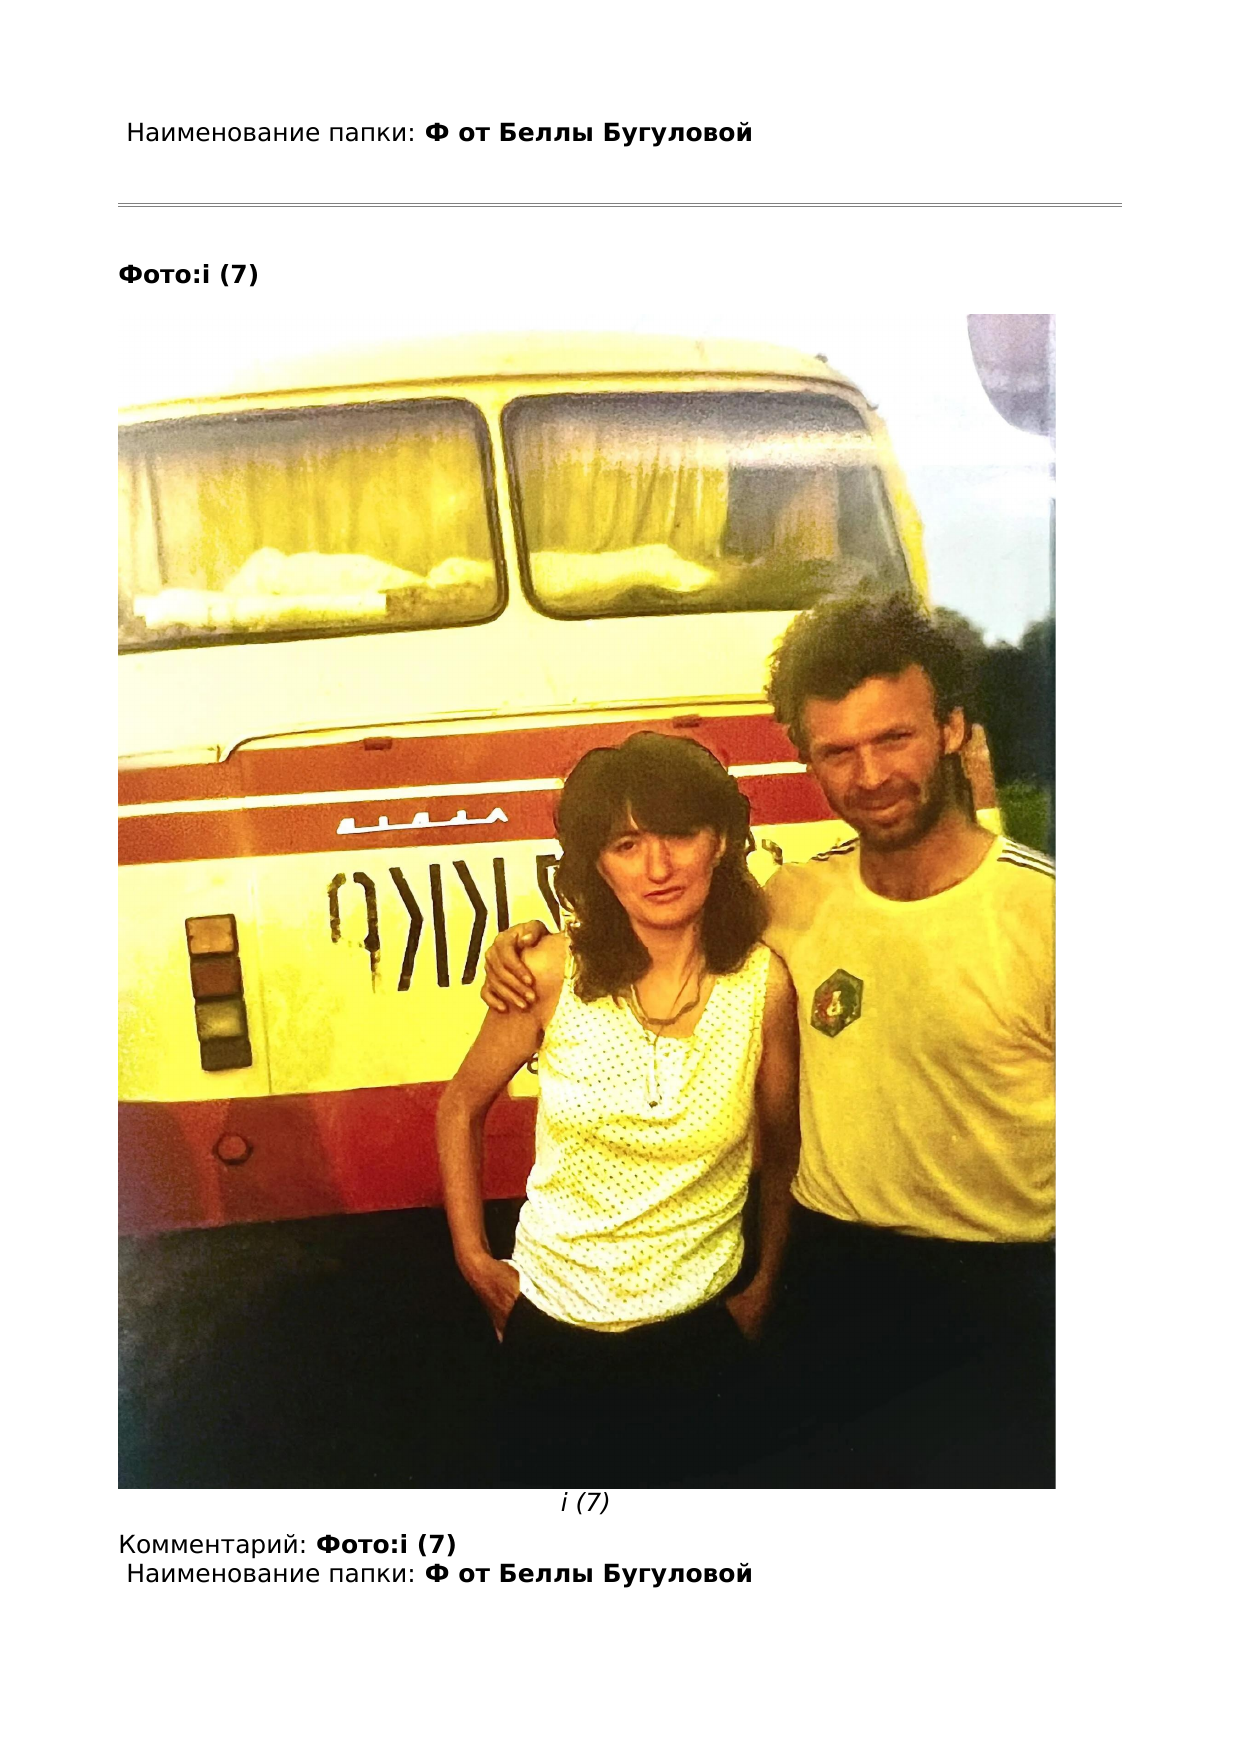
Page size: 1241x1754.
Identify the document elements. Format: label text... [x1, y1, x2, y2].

text i (7) [118, 1489, 1056, 1518]
text Комментарий: Фото:i (7) Наименование папки: Ф от Беллы Бугуловой [118, 1530, 1122, 1618]
picture [118, 314, 1056, 1489]
text Наименование папки: Ф от Беллы Бугуловой [118, 118, 1122, 176]
subtitle Фото:i (7) [118, 260, 1122, 289]
